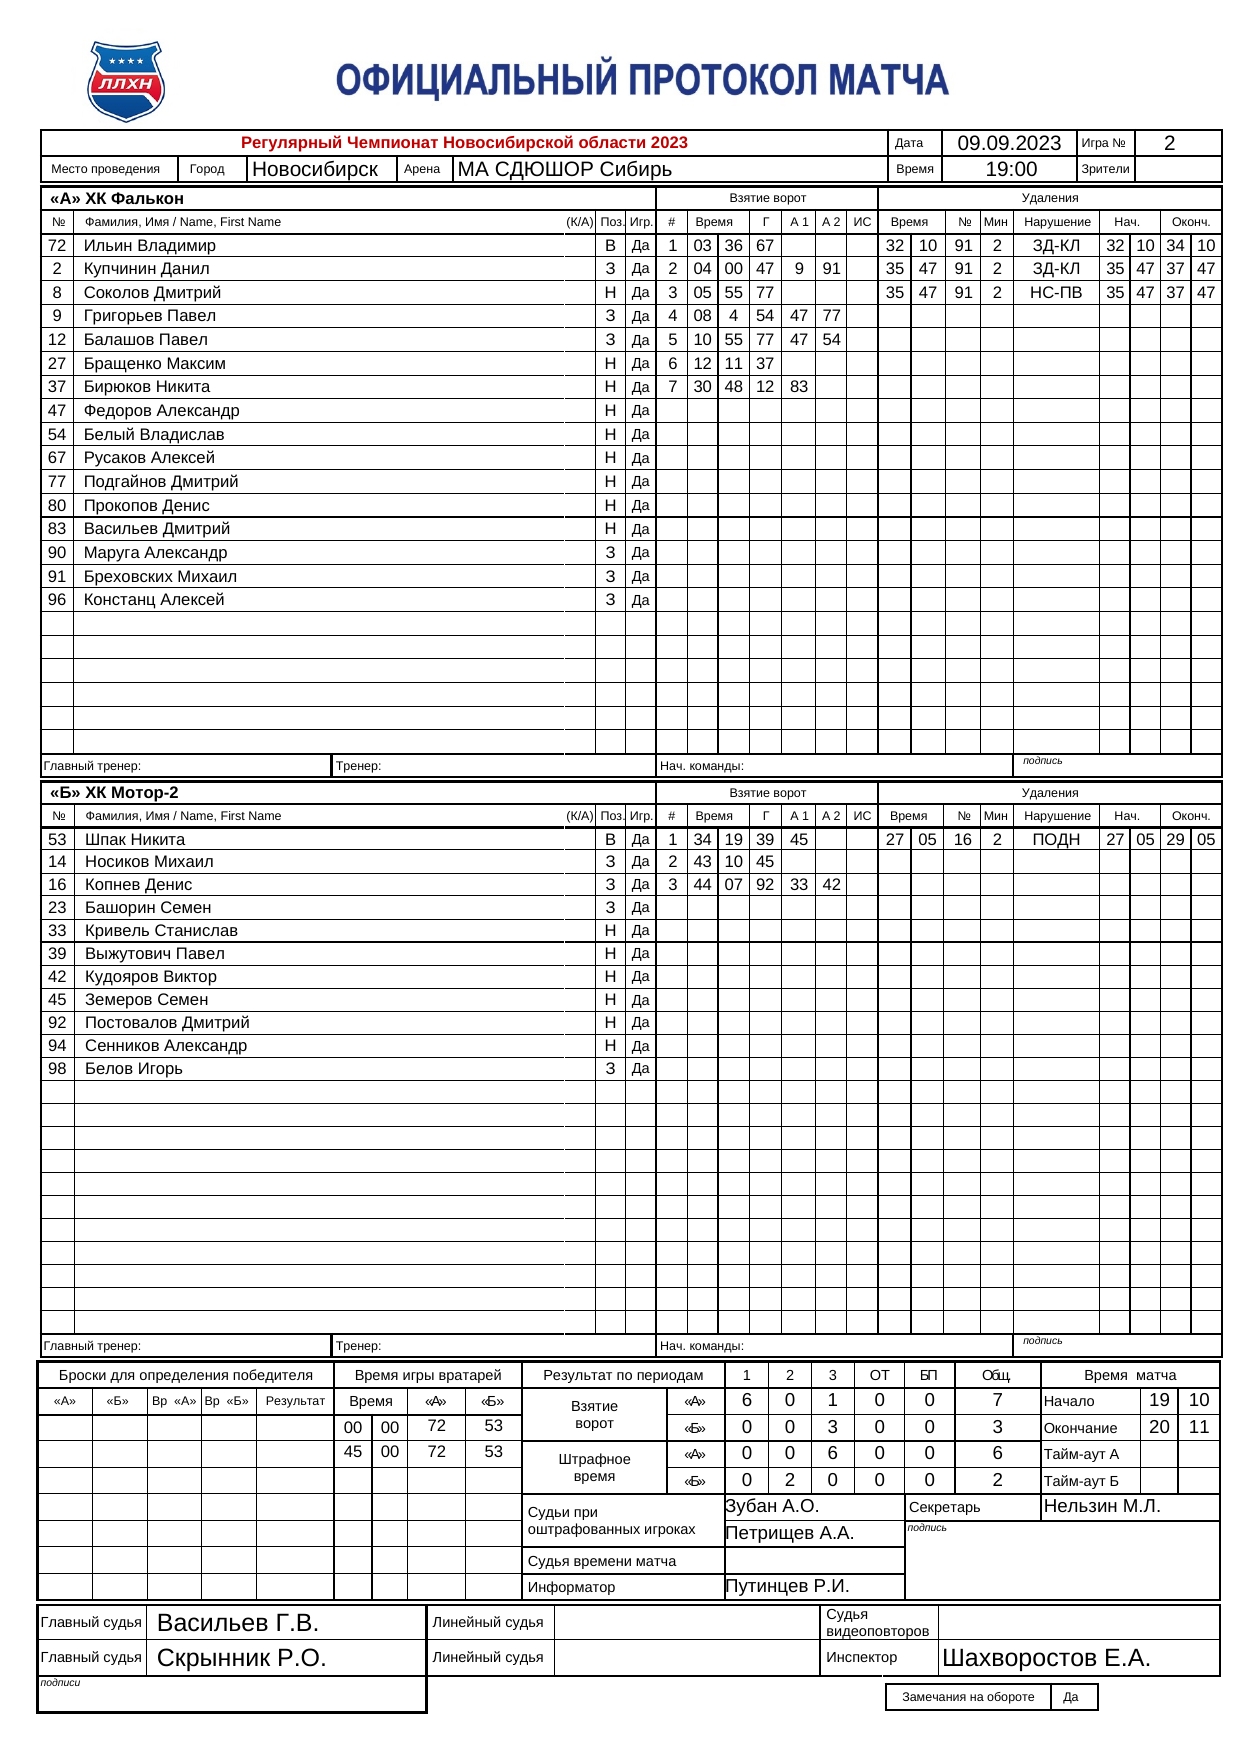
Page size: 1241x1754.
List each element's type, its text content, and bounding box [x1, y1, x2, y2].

table_cell 77 [42, 470, 73, 493]
table_header ОТ [855, 1363, 904, 1387]
table_cell [1100, 730, 1129, 753]
table_cell Время [889, 157, 941, 181]
table_cell [912, 470, 945, 493]
table_cell 45 [750, 850, 781, 872]
table_cell [816, 1288, 846, 1310]
table_cell [39, 1547, 92, 1573]
table_cell [879, 1196, 910, 1218]
table_cell [1161, 1104, 1190, 1126]
table_header 3 [812, 1363, 854, 1387]
table_cell [912, 399, 945, 422]
table_cell [1014, 707, 1099, 729]
table_cell [1131, 1196, 1160, 1218]
table_cell [688, 1150, 717, 1172]
table_cell Башорин Семен [75, 896, 564, 918]
table_cell [626, 1196, 655, 1218]
table_cell [1131, 683, 1160, 706]
table_cell [847, 352, 877, 374]
table_cell «А» [39, 1389, 92, 1413]
table_cell Фамилия, Имя / Name, First Name [75, 805, 565, 826]
table_cell [719, 966, 749, 987]
table_cell [816, 235, 846, 256]
table_cell [565, 850, 595, 872]
table_cell [782, 989, 815, 1011]
table_cell 72 [42, 235, 73, 256]
table_cell [466, 1547, 521, 1573]
table_cell [847, 1012, 877, 1033]
table_cell [719, 588, 749, 611]
table_cell [1014, 1311, 1099, 1333]
table_header Замечания на обороте [887, 1685, 1050, 1709]
table_cell 2 [657, 850, 687, 872]
table_cell [719, 1127, 749, 1149]
table_cell 77 [816, 305, 846, 327]
table_cell [1014, 376, 1099, 398]
table_cell [1131, 352, 1160, 374]
table_cell [782, 1035, 815, 1057]
table_cell Да [626, 518, 655, 540]
table_cell [879, 989, 910, 1011]
table_cell А 1 [782, 805, 815, 826]
table_cell 77 [750, 328, 781, 351]
table_cell [74, 636, 564, 658]
table_cell [626, 1150, 655, 1172]
table_cell [879, 896, 910, 918]
table_cell [1014, 565, 1099, 587]
table_cell [1014, 1219, 1099, 1241]
table_cell [847, 1242, 877, 1264]
table_cell Да [626, 1058, 655, 1079]
table_cell 0 [855, 1389, 904, 1413]
table_cell [42, 659, 73, 682]
table_cell 0 [726, 1442, 768, 1467]
table_cell [657, 896, 687, 918]
table_cell [847, 874, 877, 895]
table_cell [657, 494, 687, 516]
table_cell [1100, 707, 1129, 729]
table_cell [657, 1219, 687, 1241]
table_cell Купчинин Данил [74, 257, 564, 280]
table_cell [596, 1127, 625, 1149]
table_cell Подгайнов Дмитрий [74, 470, 564, 493]
table_cell [1161, 1081, 1190, 1103]
table_cell [1161, 1219, 1190, 1241]
table_cell [816, 896, 846, 918]
table_cell Время [688, 211, 749, 233]
table_cell 10 [688, 328, 717, 351]
table_cell [688, 1104, 717, 1126]
table_cell А 2 [816, 805, 846, 826]
table_cell [944, 1196, 980, 1218]
table_cell [1100, 896, 1129, 918]
table_cell [1161, 659, 1190, 682]
table_cell [782, 1173, 815, 1195]
table_cell [408, 1494, 465, 1520]
table_cell [688, 588, 717, 611]
table_cell [1131, 1081, 1160, 1103]
table_cell 34 [1161, 235, 1190, 256]
table_cell подпись [1014, 1335, 1221, 1356]
table_cell [657, 1035, 687, 1057]
table_cell [719, 1081, 749, 1103]
table_cell Н [596, 943, 625, 964]
table_cell [688, 399, 717, 422]
table_cell «А» [668, 1442, 724, 1467]
table_cell [944, 989, 980, 1011]
table_cell [847, 829, 877, 849]
table_cell [782, 943, 815, 964]
table_cell [750, 399, 781, 422]
table_cell Вр «А» [148, 1389, 201, 1413]
table_cell [1014, 1012, 1099, 1033]
table_cell [42, 1242, 74, 1264]
table_cell [912, 943, 943, 964]
table_cell [847, 1196, 877, 1218]
table_cell Белый Владислав [74, 423, 564, 445]
table_cell [946, 612, 980, 634]
table_cell [750, 1311, 781, 1333]
table_cell [1161, 1242, 1190, 1264]
table_cell ИС [847, 211, 877, 233]
table_cell 00 [335, 1416, 371, 1440]
table_cell [1161, 518, 1190, 540]
table_cell Да [626, 565, 655, 587]
table_cell [1161, 1288, 1190, 1310]
table_cell [847, 636, 877, 658]
table_cell [1014, 874, 1099, 895]
table_cell [782, 966, 815, 987]
table_cell [847, 659, 877, 682]
table_cell [981, 376, 1013, 398]
table_cell Нарушение [1014, 211, 1099, 233]
table_cell 2 [42, 257, 73, 280]
table_cell [565, 281, 595, 303]
table_header 2 [769, 1363, 811, 1387]
table_cell [1161, 376, 1190, 398]
table_cell [912, 966, 943, 987]
table_cell [688, 1219, 717, 1241]
table_cell [981, 612, 1013, 634]
table_cell 3 [657, 281, 687, 303]
table_cell [1100, 1196, 1129, 1218]
table_cell 14 [42, 850, 74, 872]
table_cell [719, 920, 749, 941]
table_cell [202, 1547, 256, 1573]
table_cell [981, 1288, 1013, 1310]
table_cell Инспектор [821, 1640, 938, 1675]
table_cell [981, 1104, 1013, 1126]
table_cell Результат [257, 1389, 333, 1413]
table_cell [782, 470, 815, 493]
table_cell [1161, 612, 1190, 634]
table_cell [981, 943, 1013, 964]
table_cell Копнев Денис [75, 874, 564, 895]
table_cell [93, 1547, 147, 1573]
table_cell [1136, 157, 1221, 181]
table_header Время игры вратарей [335, 1363, 521, 1387]
table_cell [75, 1219, 564, 1241]
table_cell [782, 920, 815, 941]
table_header Дата [889, 131, 941, 155]
table_cell 45 [42, 989, 74, 1011]
table_cell [750, 1012, 781, 1033]
table_cell [42, 1081, 74, 1103]
table_cell [1014, 518, 1099, 540]
table_cell [42, 1150, 74, 1172]
table_cell 47 [42, 399, 73, 422]
table_cell Мин [981, 211, 1013, 233]
table_cell [946, 588, 980, 611]
table_cell [912, 707, 945, 729]
table_cell [1192, 1265, 1221, 1287]
table_cell [1131, 1288, 1160, 1310]
table_cell [946, 470, 980, 493]
table_header 09.09.2023 [943, 131, 1076, 155]
table_cell Судья видеоповторов [821, 1606, 938, 1639]
table_cell [912, 352, 945, 374]
table_cell [1100, 636, 1129, 658]
table_cell 23 [42, 896, 74, 918]
table_cell [626, 1104, 655, 1126]
table_cell [1131, 446, 1160, 469]
table_cell [816, 1196, 846, 1218]
table_cell [847, 966, 877, 987]
table_cell 39 [750, 829, 781, 849]
table_cell Линейный судья [428, 1640, 554, 1675]
table_cell [981, 1173, 1013, 1195]
table_cell [1014, 1150, 1099, 1172]
table_cell [75, 1104, 564, 1126]
table_cell [879, 1265, 910, 1287]
table_cell [565, 328, 595, 351]
table_cell 55 [719, 281, 749, 303]
table_cell Да [626, 896, 655, 918]
table_cell [657, 1196, 687, 1218]
table_cell [981, 1035, 1013, 1057]
table_cell [688, 470, 717, 493]
table_cell Соколов Дмитрий [74, 281, 564, 303]
table_cell [1131, 328, 1160, 351]
table_cell Н [596, 494, 625, 516]
table_cell 9 [782, 257, 815, 280]
table_cell [202, 1574, 256, 1599]
table_cell [726, 1548, 904, 1573]
table_cell [719, 659, 749, 682]
table_cell [1192, 707, 1221, 729]
table_cell [373, 1494, 407, 1520]
table_cell [657, 565, 687, 587]
table_cell [466, 1521, 521, 1546]
table_cell [981, 896, 1013, 918]
table_cell [1100, 1104, 1129, 1126]
table_cell Да [626, 257, 655, 280]
table_cell [1014, 1058, 1099, 1079]
table_cell [75, 1311, 564, 1333]
table_cell [1131, 518, 1160, 540]
table_cell [912, 1265, 943, 1287]
table_cell [1131, 707, 1160, 729]
table_cell 2 [956, 1468, 1040, 1493]
table_cell [1100, 1127, 1129, 1149]
table_cell [750, 896, 781, 918]
table_cell [1161, 328, 1190, 351]
table_cell 00 [373, 1441, 407, 1467]
table_cell [719, 612, 749, 634]
table_cell [816, 943, 846, 964]
table_cell [565, 518, 595, 540]
table_cell [565, 1196, 595, 1218]
table_cell [750, 588, 781, 611]
table_cell [981, 328, 1013, 351]
table_cell [944, 1058, 980, 1079]
table_cell 6 [812, 1442, 854, 1467]
table_cell [981, 1311, 1013, 1333]
table_cell [1192, 1288, 1221, 1310]
table_cell [1014, 683, 1099, 706]
table_cell [1100, 966, 1129, 987]
table_header Взятие ворот [657, 188, 877, 209]
table_cell Тренер: [333, 1335, 655, 1356]
table_cell [719, 943, 749, 964]
table_cell Н [596, 376, 625, 398]
table_cell [816, 659, 846, 682]
table_cell [657, 1265, 687, 1287]
table_cell [847, 1219, 877, 1241]
table_cell Игр. [626, 211, 655, 233]
table_cell 4 [719, 305, 749, 327]
table_cell Прокопов Денис [74, 494, 564, 516]
table_cell [879, 494, 910, 516]
table_cell # [657, 211, 687, 233]
table_cell [847, 683, 877, 706]
table_cell [93, 1521, 147, 1546]
table_cell [408, 1468, 465, 1493]
table_cell [565, 1288, 595, 1310]
table_cell Н [596, 423, 625, 445]
table_cell 7 [956, 1389, 1040, 1413]
table_cell [1100, 399, 1129, 422]
table_cell [879, 518, 910, 540]
table_cell [1014, 966, 1099, 987]
table_cell 2 [981, 281, 1013, 303]
table_cell [1100, 989, 1129, 1011]
table_cell [847, 281, 877, 303]
table_cell [39, 1494, 92, 1520]
table_cell 47 [782, 305, 815, 327]
table_cell [565, 376, 595, 398]
table_cell [1014, 989, 1099, 1011]
table_cell [1161, 1035, 1190, 1057]
table_cell [944, 1104, 980, 1126]
table_cell Ильин Владимир [74, 235, 564, 256]
table_cell [1161, 683, 1190, 706]
table_cell З [596, 257, 625, 280]
table_cell [1192, 1058, 1221, 1079]
table_cell [1161, 1058, 1190, 1079]
table_cell [148, 1468, 201, 1493]
table_cell [1192, 1242, 1221, 1264]
table_cell 1 [657, 829, 687, 849]
table_cell [816, 1173, 846, 1195]
table_cell [879, 874, 910, 895]
table_cell [626, 659, 655, 682]
table_cell подписи [39, 1677, 425, 1711]
table_cell [335, 1547, 371, 1573]
table_cell Поз. [596, 805, 625, 826]
table_cell [688, 659, 717, 682]
table_cell [1192, 305, 1221, 327]
table_cell # [657, 805, 687, 826]
table_cell [1131, 1127, 1160, 1149]
table_cell [847, 257, 877, 280]
table_cell Тайм-аут А [1042, 1441, 1140, 1467]
table_cell [1131, 1104, 1160, 1126]
table_cell Тайм-аут Б [1042, 1468, 1140, 1493]
table_cell [912, 588, 945, 611]
table_cell [912, 518, 945, 540]
table_cell [847, 896, 877, 918]
table_cell [879, 1242, 910, 1264]
table_cell [782, 850, 815, 872]
table_cell [1014, 1081, 1099, 1103]
table_cell [944, 1242, 980, 1264]
table_cell [750, 518, 781, 540]
table_cell [565, 874, 595, 895]
table_cell [1161, 896, 1190, 918]
table_cell 0 [855, 1442, 904, 1467]
table_cell Линейный судья [428, 1606, 554, 1639]
table_cell Н [596, 352, 625, 374]
table_cell [944, 1173, 980, 1195]
table_cell [782, 1288, 815, 1310]
table_cell А 2 [816, 211, 846, 233]
table_cell 05 [912, 829, 943, 849]
table_cell 91 [946, 281, 980, 303]
table_cell [74, 612, 564, 634]
table_cell [93, 1468, 147, 1493]
table_cell 30 [688, 376, 717, 398]
table_cell Да [626, 446, 655, 469]
table_cell Н [596, 281, 625, 303]
table_cell [782, 1127, 815, 1149]
table_cell 03 [688, 235, 717, 256]
table_cell [946, 352, 980, 374]
table_cell [626, 1311, 655, 1333]
table_cell Петрищев А.А. [726, 1521, 904, 1546]
table_cell [657, 470, 687, 493]
table_cell [847, 707, 877, 729]
table_cell [816, 1219, 846, 1241]
table_cell [879, 565, 910, 587]
table_cell [879, 707, 910, 729]
table_cell [565, 1150, 595, 1172]
table_cell [1161, 850, 1190, 872]
table_cell [912, 1288, 943, 1310]
table_cell [750, 1035, 781, 1057]
table_cell [912, 1012, 943, 1033]
table_cell [1192, 874, 1221, 895]
table_cell [1161, 874, 1190, 895]
table_cell Да [626, 494, 655, 516]
table_cell [912, 730, 945, 753]
table_cell Нач. [1100, 805, 1160, 826]
table_cell Да [626, 850, 655, 872]
table_cell [782, 1219, 815, 1241]
table_cell [688, 1173, 717, 1195]
table_cell [719, 1219, 749, 1241]
table_cell [596, 659, 625, 682]
table_cell 92 [42, 1012, 74, 1033]
table_cell [816, 446, 846, 469]
table_cell [688, 494, 717, 516]
table_cell [1192, 1104, 1221, 1126]
table_cell [1100, 1173, 1129, 1195]
table_cell 0 [726, 1415, 768, 1440]
table_cell [981, 1127, 1013, 1149]
table_cell [946, 683, 980, 706]
table_cell [944, 1150, 980, 1172]
table_cell [879, 588, 910, 611]
table_cell [782, 636, 815, 658]
table_cell [408, 1547, 465, 1573]
table_cell [257, 1547, 333, 1573]
table_cell [1100, 376, 1129, 398]
table_cell [816, 1012, 846, 1033]
table_cell Шпак Никита [75, 829, 564, 849]
table_cell [719, 1012, 749, 1033]
table_header Время матча [1042, 1363, 1219, 1387]
table_cell [719, 989, 749, 1011]
table_cell 36 [719, 235, 749, 256]
table_cell [565, 1265, 595, 1287]
table_cell [719, 1265, 749, 1287]
table_cell [879, 966, 910, 987]
table_cell Мин [981, 805, 1013, 826]
table_cell [847, 1311, 877, 1333]
table_cell [719, 636, 749, 658]
table_cell Земеров Семен [75, 989, 564, 1011]
table_cell [847, 565, 877, 587]
table_cell [657, 541, 687, 564]
table_cell [1192, 1035, 1221, 1057]
table_cell [912, 1196, 943, 1218]
table_cell [1192, 1173, 1221, 1195]
table_cell [1014, 1127, 1099, 1149]
table_cell 1 [812, 1389, 854, 1413]
table_cell [1100, 305, 1129, 327]
table_cell [816, 494, 846, 516]
table_cell 8 [42, 281, 73, 303]
table_cell [981, 989, 1013, 1011]
table_cell [657, 1081, 687, 1103]
table_cell [1192, 636, 1221, 658]
table_cell [1192, 920, 1221, 941]
table_cell А 1 [782, 211, 815, 233]
table_cell 2 [981, 235, 1013, 256]
table_cell [1131, 874, 1160, 895]
table_cell [75, 1173, 564, 1195]
table_cell Констанц Алексей [74, 588, 564, 611]
table_cell 0 [905, 1389, 954, 1413]
table_cell 0 [769, 1389, 811, 1413]
table_cell [148, 1416, 201, 1440]
table_cell [879, 1104, 910, 1126]
table_cell [657, 399, 687, 422]
table_cell [1161, 423, 1190, 445]
table_cell [1014, 541, 1099, 564]
table_cell [847, 1104, 877, 1126]
table_cell [944, 1265, 980, 1287]
table_cell [944, 920, 980, 941]
table_cell [335, 1574, 371, 1599]
table_cell 9 [42, 305, 73, 327]
table_cell [657, 1104, 687, 1126]
table_cell 91 [946, 235, 980, 256]
table_cell 0 [905, 1415, 954, 1440]
table_cell Фамилия, Имя / Name, First Name [74, 211, 565, 233]
table_cell [565, 588, 595, 611]
table_cell 27 [1100, 829, 1129, 849]
table_cell НС-ПВ [1014, 281, 1099, 303]
table_cell «Б» [93, 1389, 147, 1413]
table_cell [1131, 1012, 1160, 1033]
table_cell 3 [956, 1415, 1040, 1440]
table_cell [879, 683, 910, 706]
table_cell Арена [398, 157, 452, 181]
table_cell [657, 1012, 687, 1033]
table_cell [1131, 850, 1160, 872]
table_cell [1014, 730, 1099, 753]
table_cell Да [626, 989, 655, 1011]
table_cell [1014, 446, 1099, 469]
table_cell [565, 1012, 595, 1033]
table_cell [719, 1288, 749, 1310]
table_cell Н [596, 399, 625, 422]
table_cell [1014, 1035, 1099, 1057]
table_cell Федоров Александр [74, 399, 564, 422]
table_cell [847, 446, 877, 469]
table_cell [1161, 636, 1190, 658]
table_cell 67 [42, 446, 73, 469]
table_cell подпись [906, 1522, 1219, 1599]
table_cell [782, 1104, 815, 1126]
table_cell 45 [782, 829, 815, 849]
table_cell [782, 423, 815, 445]
table_cell 54 [816, 328, 846, 351]
table_cell [782, 707, 815, 729]
table_cell [944, 1288, 980, 1310]
table_cell [719, 1104, 749, 1126]
table_cell Время [688, 805, 749, 826]
table_cell [555, 1606, 819, 1639]
table_cell [816, 352, 846, 374]
table_cell З [596, 305, 625, 327]
table_cell [596, 1265, 625, 1287]
table_cell [688, 920, 717, 941]
table_cell 16 [944, 829, 980, 849]
table_cell Маруга Александр [74, 541, 564, 564]
table_cell [1100, 1311, 1129, 1333]
table_cell [565, 1035, 595, 1057]
table_cell [944, 896, 980, 918]
table_cell 47 [1131, 281, 1160, 303]
table_cell [657, 1173, 687, 1195]
table_cell 27 [879, 829, 910, 849]
table_cell [750, 423, 781, 445]
table_cell Г [750, 211, 781, 233]
table_cell [565, 1127, 595, 1149]
table_cell 35 [1100, 281, 1129, 303]
table_cell [1100, 565, 1129, 587]
table_header Общ. [956, 1363, 1040, 1387]
table_cell [981, 636, 1013, 658]
table_cell [596, 1311, 625, 1333]
table_cell [782, 1196, 815, 1218]
table_cell [596, 730, 625, 753]
table_cell Информатор [523, 1575, 724, 1599]
table_cell [1161, 730, 1190, 753]
table_cell [1131, 494, 1160, 516]
table_cell [1192, 1127, 1221, 1149]
table_cell [1192, 423, 1221, 445]
table_cell [847, 305, 877, 327]
table_cell ИС [847, 805, 877, 826]
table_cell З [596, 541, 625, 564]
table_cell Постовалов Дмитрий [75, 1012, 564, 1033]
table_cell [816, 1150, 846, 1172]
table_cell [148, 1494, 201, 1520]
table_cell [912, 850, 943, 872]
table_cell [782, 683, 815, 706]
table_cell [1161, 541, 1190, 564]
table_cell [688, 896, 717, 918]
table_cell [946, 565, 980, 587]
table_cell Да [626, 1035, 655, 1057]
table_cell Да [626, 829, 655, 849]
table_cell [42, 1173, 74, 1195]
table_cell [596, 636, 625, 658]
table_cell [565, 683, 595, 706]
table_cell [565, 1173, 595, 1195]
table_cell [1141, 1468, 1177, 1493]
table_cell [1161, 943, 1190, 964]
table_cell [657, 1127, 687, 1149]
table_cell 20 [1141, 1415, 1177, 1440]
table_cell [1131, 305, 1160, 327]
table_cell [981, 874, 1013, 895]
table_cell [719, 423, 749, 445]
table_cell 10 [719, 850, 749, 872]
table_cell [1131, 588, 1160, 611]
table_cell [750, 1288, 781, 1310]
table_cell [816, 850, 846, 872]
table_cell [1161, 966, 1190, 987]
table_cell [782, 352, 815, 374]
table_cell [596, 612, 625, 634]
table_cell 1 [657, 235, 687, 256]
table_cell [981, 494, 1013, 516]
table_cell № [946, 211, 980, 233]
table_cell [750, 683, 781, 706]
table_cell [750, 1219, 781, 1241]
table_cell [1014, 352, 1099, 374]
table_cell [42, 1219, 74, 1241]
table_cell [1100, 518, 1129, 540]
table_cell Вр «Б» [202, 1389, 256, 1413]
table_cell [847, 1035, 877, 1057]
table_cell [335, 1468, 371, 1493]
table_cell [981, 1265, 1013, 1287]
table_cell [981, 683, 1013, 706]
table_cell [565, 423, 595, 445]
table_cell [1161, 920, 1190, 941]
table_cell Штрафное время [523, 1442, 666, 1493]
table_cell [466, 1468, 521, 1493]
table_cell 91 [816, 257, 846, 280]
table_cell [565, 399, 595, 422]
table_cell [1192, 1311, 1221, 1333]
table_cell [657, 518, 687, 540]
table_cell Нач. [1100, 211, 1160, 233]
table_cell 94 [42, 1035, 74, 1057]
table_cell [816, 1058, 846, 1079]
table_cell [1161, 1311, 1190, 1333]
table_cell [657, 636, 687, 658]
table_cell «Б» [668, 1468, 724, 1493]
table_cell [565, 707, 595, 729]
table_cell 34 [688, 829, 717, 849]
table_cell [847, 1150, 877, 1172]
table_cell Григорьев Павел [74, 305, 564, 327]
table_cell 53 [466, 1441, 521, 1467]
table_cell [39, 1416, 92, 1440]
table_cell [946, 636, 980, 658]
table_cell Окончание [1042, 1415, 1140, 1440]
table_cell [1014, 1242, 1099, 1264]
table_cell [847, 376, 877, 398]
table_header Игра № [1078, 131, 1134, 155]
table_cell [1014, 943, 1099, 964]
table_cell Бирюков Никита [74, 376, 564, 398]
table_cell [847, 850, 877, 872]
table_cell [1100, 659, 1129, 682]
table_cell 47 [1192, 257, 1221, 280]
table_cell Да [626, 588, 655, 611]
table_cell 0 [855, 1468, 904, 1493]
table_cell [42, 1196, 74, 1218]
table_cell [946, 423, 980, 445]
table_cell [879, 376, 910, 398]
table_cell Скрынник Р.О. [147, 1640, 425, 1675]
table_cell [596, 1288, 625, 1310]
table_cell 3 [812, 1415, 854, 1440]
table_cell [719, 541, 749, 564]
table_cell [981, 920, 1013, 941]
table_cell [944, 1081, 980, 1103]
table_cell 0 [905, 1468, 954, 1493]
table_cell [626, 1288, 655, 1310]
table_cell [750, 636, 781, 658]
table_cell [1014, 1173, 1099, 1195]
table_cell [408, 1521, 465, 1546]
table_cell [1131, 659, 1160, 682]
table_cell Н [596, 1012, 625, 1033]
table_cell 53 [466, 1416, 521, 1440]
table_cell Главный судья [39, 1606, 146, 1639]
table_cell [879, 328, 910, 351]
table_cell [782, 235, 815, 256]
table_cell Секретарь [906, 1495, 1040, 1520]
table_cell [202, 1468, 256, 1493]
table_cell [1100, 1150, 1129, 1172]
table_cell [782, 1012, 815, 1033]
table_cell [912, 896, 943, 918]
table_cell [1192, 518, 1221, 540]
table_cell [879, 730, 910, 753]
table_cell [981, 518, 1013, 540]
table_cell 6 [657, 352, 687, 374]
table_cell [847, 588, 877, 611]
table_cell Н [596, 518, 625, 540]
table_cell [847, 730, 877, 753]
table_cell Белов Игорь [75, 1058, 564, 1079]
table_cell [75, 1196, 564, 1218]
table_cell [74, 683, 564, 706]
table_cell [816, 376, 846, 398]
table_cell Да [626, 399, 655, 422]
table_cell [879, 1288, 910, 1310]
table_cell [657, 943, 687, 964]
table_cell [1192, 494, 1221, 516]
table_cell [816, 636, 846, 658]
table_cell [944, 1219, 980, 1241]
table_cell [688, 943, 717, 964]
table_cell [688, 989, 717, 1011]
table_cell [816, 1081, 846, 1103]
table_cell 10 [1179, 1389, 1219, 1413]
table_header 1 [726, 1363, 768, 1387]
table_cell [782, 494, 815, 516]
table_cell [1131, 1035, 1160, 1057]
table_cell [981, 399, 1013, 422]
table_cell [626, 707, 655, 729]
table_cell [847, 920, 877, 941]
table_cell [847, 1265, 877, 1287]
table_cell Время [335, 1389, 407, 1413]
table_cell [944, 1035, 980, 1057]
table_cell [39, 1468, 92, 1493]
table_cell 19 [719, 829, 749, 849]
table_cell Бращенко Максим [74, 352, 564, 374]
table_cell З [596, 565, 625, 587]
table_cell (К/А) [565, 211, 595, 233]
table_cell [981, 565, 1013, 587]
table_cell № [944, 805, 980, 826]
table_cell 10 [912, 235, 945, 256]
table_cell [944, 1311, 980, 1333]
table_cell 0 [769, 1442, 811, 1467]
table_cell [981, 470, 1013, 493]
table_cell [782, 281, 815, 303]
table_cell 05 [1192, 829, 1221, 849]
table_cell [335, 1494, 371, 1520]
table_cell [750, 1265, 781, 1287]
table_cell [782, 1311, 815, 1333]
table_cell Судья времени матча [523, 1548, 724, 1573]
table_cell [657, 423, 687, 445]
table_cell Путинцев Р.И. [726, 1575, 904, 1599]
table_cell 33 [782, 874, 815, 895]
table_cell [782, 612, 815, 634]
table_cell [782, 1265, 815, 1287]
table_cell [1161, 1127, 1190, 1149]
table_cell [1014, 636, 1099, 658]
table_cell [981, 1242, 1013, 1264]
table_cell [1131, 423, 1160, 445]
table_cell [596, 1081, 625, 1103]
table_cell [816, 541, 846, 564]
table_cell [879, 1035, 910, 1057]
table_cell Тренер: [333, 755, 655, 776]
table_cell [719, 1311, 749, 1333]
table_cell [565, 235, 595, 256]
table_cell [981, 707, 1013, 729]
table_cell [1131, 1173, 1160, 1195]
table_cell [719, 1035, 749, 1057]
table_cell [1161, 446, 1190, 469]
table_cell [688, 1035, 717, 1057]
table_cell [879, 305, 910, 327]
table_cell 2 [981, 829, 1013, 849]
table_cell Время [879, 805, 943, 826]
table_cell [688, 1288, 717, 1310]
table_cell Да [626, 281, 655, 303]
table_cell [1100, 541, 1129, 564]
table_cell [565, 305, 595, 327]
table_cell 83 [782, 376, 815, 398]
table_cell [42, 636, 73, 658]
table_cell [626, 1081, 655, 1103]
table_cell [847, 399, 877, 422]
table_cell [688, 707, 717, 729]
table_cell [1192, 1196, 1221, 1218]
table_cell Г [750, 805, 781, 826]
table_cell [1014, 920, 1099, 941]
table_cell [1100, 588, 1129, 611]
table_cell [626, 612, 655, 634]
table_cell [981, 446, 1013, 469]
table_cell [565, 565, 595, 587]
table_cell 91 [42, 565, 73, 587]
table_cell Н [596, 446, 625, 469]
table_cell [981, 966, 1013, 987]
table_cell [944, 850, 980, 872]
table_cell [912, 989, 943, 1011]
table_cell 0 [812, 1468, 854, 1493]
table_cell [912, 612, 945, 634]
table_cell [1192, 1219, 1221, 1241]
table_cell [750, 470, 781, 493]
table_cell [657, 920, 687, 941]
table_cell [1192, 1150, 1221, 1172]
table_cell 37 [1161, 257, 1190, 280]
table_cell [912, 541, 945, 564]
table_cell [750, 1196, 781, 1218]
table_cell Да [626, 1012, 655, 1033]
table_cell Нач. команды: [657, 755, 1012, 776]
table_cell [981, 305, 1013, 327]
table_cell Главный судья [39, 1640, 146, 1675]
table_cell Да [626, 352, 655, 374]
table_cell [657, 1311, 687, 1333]
table_cell 90 [42, 541, 73, 564]
table_cell Время [879, 211, 945, 233]
table_cell [688, 565, 717, 587]
table_cell [912, 920, 943, 941]
table_cell 96 [42, 588, 73, 611]
table_cell 47 [1131, 257, 1160, 280]
table_cell (К/А) [565, 805, 595, 826]
table_cell Оконч. [1161, 805, 1221, 826]
table_cell Поз. [596, 211, 625, 233]
table_cell [42, 683, 73, 706]
table_cell [912, 1242, 943, 1264]
table_cell [782, 446, 815, 469]
table_cell [1161, 989, 1190, 1011]
table_cell [816, 588, 846, 611]
table_cell Да [626, 920, 655, 941]
table_cell [565, 943, 595, 964]
table_cell 91 [946, 257, 980, 280]
table_cell МА СДЮШОР Сибирь [454, 157, 887, 181]
table_cell [1014, 659, 1099, 682]
table_cell 35 [1100, 257, 1129, 280]
table_cell Место проведения [42, 157, 177, 181]
table_header Регулярный Чемпионат Новосибирской области 2023 [42, 131, 887, 155]
table_cell «Б » [466, 1389, 521, 1413]
table_cell [1192, 659, 1221, 682]
table_cell [879, 920, 910, 941]
table_cell [879, 470, 910, 493]
table_cell [912, 376, 945, 398]
table_cell [879, 446, 910, 469]
table_cell [596, 1219, 625, 1241]
table_cell [565, 1081, 595, 1103]
table_cell 47 [1192, 281, 1221, 303]
table_cell 11 [719, 352, 749, 374]
table_cell [981, 1081, 1013, 1103]
table_cell [1100, 1058, 1129, 1079]
table_header Удаления [879, 188, 1221, 209]
table_cell [944, 966, 980, 987]
table_cell [202, 1441, 256, 1467]
table_cell [1100, 470, 1129, 493]
table_cell [1192, 541, 1221, 564]
table_cell [74, 707, 564, 729]
table_cell [148, 1441, 201, 1467]
table_cell [39, 1574, 92, 1599]
table_cell [1192, 565, 1221, 587]
table_cell [1100, 943, 1129, 964]
table_cell [1014, 1288, 1099, 1310]
table_cell [626, 636, 655, 658]
table_cell [373, 1468, 407, 1493]
table_cell 47 [912, 281, 945, 303]
table_cell 2 [769, 1468, 811, 1493]
table_cell [1100, 612, 1129, 634]
table_header Броски для определения победителя [39, 1363, 333, 1387]
table_cell [1192, 328, 1221, 351]
table_cell [1161, 707, 1190, 729]
table_cell [912, 565, 945, 587]
table_cell 0 [726, 1468, 768, 1493]
table_cell [42, 1104, 74, 1126]
table_cell [879, 850, 910, 872]
table_cell [944, 943, 980, 964]
table_cell подпись [1014, 755, 1221, 776]
table_cell [847, 1058, 877, 1079]
table_cell [688, 1012, 717, 1033]
table_cell Главный тренер: [42, 755, 330, 776]
table_cell [1179, 1441, 1219, 1467]
table_cell 29 [1161, 829, 1190, 849]
table_cell [688, 1311, 717, 1333]
table_cell 54 [42, 423, 73, 445]
table_cell [816, 920, 846, 941]
table_cell Да [626, 541, 655, 564]
table_cell [782, 518, 815, 540]
table_cell [565, 659, 595, 682]
table_cell [657, 707, 687, 729]
table_cell [1192, 989, 1221, 1011]
table_cell [912, 1104, 943, 1126]
table_cell [981, 352, 1013, 374]
table_cell [847, 518, 877, 540]
table_cell [879, 352, 910, 374]
table_cell [879, 423, 910, 445]
table_cell [1131, 896, 1160, 918]
table_cell Зубан А.О. [726, 1495, 904, 1520]
table_cell [944, 874, 980, 895]
table_cell Новосибирск [248, 157, 396, 181]
table_cell [688, 1127, 717, 1149]
table_cell [946, 494, 980, 516]
table_cell З [596, 328, 625, 351]
table_cell [981, 423, 1013, 445]
table_cell [657, 1242, 687, 1264]
table_cell [257, 1441, 333, 1467]
table_cell [75, 1265, 564, 1287]
table_cell Зрители [1078, 157, 1134, 181]
table_cell 54 [750, 305, 781, 327]
table_cell [847, 1127, 877, 1149]
table_cell [879, 1058, 910, 1079]
table_cell [847, 423, 877, 445]
table_cell [1192, 376, 1221, 398]
table_cell [39, 1521, 92, 1546]
table_cell [946, 328, 980, 351]
table_cell [816, 1265, 846, 1287]
table_cell [202, 1521, 256, 1546]
table_cell [750, 966, 781, 987]
table_cell [1131, 730, 1160, 753]
table_cell [1100, 874, 1129, 895]
table_cell Шахворостов Е.А. [939, 1640, 1219, 1675]
table_cell В [596, 829, 625, 849]
table_cell [1131, 1311, 1160, 1333]
table_cell [596, 683, 625, 706]
table_cell [981, 730, 1013, 753]
table_cell [93, 1416, 147, 1440]
table_cell [1131, 565, 1160, 587]
table_cell [688, 518, 717, 540]
table_cell Да [626, 943, 655, 964]
table_cell Главный тренер: [42, 1335, 330, 1356]
table_cell [202, 1494, 256, 1520]
table_cell Н [596, 989, 625, 1011]
table_cell [257, 1416, 333, 1440]
table_cell 0 [905, 1442, 954, 1467]
table_cell 42 [816, 874, 846, 895]
table_cell [719, 518, 749, 540]
table_cell 80 [42, 494, 73, 516]
table_cell [688, 1242, 717, 1264]
table_cell [75, 1242, 564, 1264]
table_cell [373, 1574, 407, 1599]
table_cell [1014, 1104, 1099, 1126]
table_cell [688, 1265, 717, 1287]
table_cell [1192, 612, 1221, 634]
table_cell 35 [879, 281, 910, 303]
table_cell [816, 470, 846, 493]
table_cell 0 [769, 1415, 811, 1440]
table_cell [750, 707, 781, 729]
table_cell [944, 1012, 980, 1033]
table_cell [428, 1677, 882, 1711]
table_cell Выжутович Павел [75, 943, 564, 964]
table_cell [879, 1219, 910, 1241]
table_cell [847, 470, 877, 493]
table_cell [565, 636, 595, 658]
table_cell [816, 518, 846, 540]
table_cell [1014, 328, 1099, 351]
table_cell Да [626, 328, 655, 351]
table_cell 11 [1179, 1415, 1219, 1440]
table_cell [1100, 423, 1129, 445]
table_cell [74, 659, 564, 682]
table_cell [750, 1173, 781, 1195]
table_cell [565, 829, 595, 849]
table_cell [981, 659, 1013, 682]
table_cell [565, 1058, 595, 1079]
table_cell 5 [657, 328, 687, 351]
table_cell [750, 446, 781, 469]
table_cell [816, 1311, 846, 1333]
table_cell [1131, 636, 1160, 658]
table_cell [1192, 896, 1221, 918]
table_cell [657, 1150, 687, 1172]
table_cell [981, 1012, 1013, 1033]
table_cell [847, 1288, 877, 1310]
table_cell З [596, 874, 625, 895]
table_cell [879, 1012, 910, 1033]
table_cell Балашов Павел [74, 328, 564, 351]
table_cell [626, 1219, 655, 1241]
table_cell [782, 896, 815, 918]
table_cell 37 [42, 376, 73, 398]
table_cell 42 [42, 966, 74, 987]
table_cell 44 [688, 874, 717, 895]
table_header Удаления [879, 783, 1221, 803]
table_cell Оконч. [1161, 211, 1221, 233]
table_cell [879, 1150, 910, 1172]
table_cell 10 [1131, 235, 1160, 256]
table_cell [816, 1242, 846, 1264]
picture [5, 28, 1179, 129]
table_cell [596, 1242, 625, 1264]
table_cell [782, 565, 815, 587]
table_cell [42, 612, 73, 634]
table_cell 04 [688, 257, 717, 280]
table_cell [782, 1058, 815, 1079]
table_cell 37 [1161, 281, 1190, 303]
table_cell [847, 943, 877, 964]
table_cell 35 [879, 257, 910, 280]
table_cell [657, 659, 687, 682]
table_cell [719, 730, 749, 753]
table_cell [782, 1081, 815, 1103]
table_cell Да [626, 470, 655, 493]
table_header Взятие ворот [657, 783, 877, 803]
table_cell 19:00 [943, 157, 1076, 181]
table_cell [565, 1311, 595, 1333]
table_cell Сенников Александр [75, 1035, 564, 1057]
table_cell [1100, 1265, 1129, 1287]
table_cell [879, 1173, 910, 1195]
table_cell [719, 494, 749, 516]
table_cell [596, 1150, 625, 1172]
table_cell [782, 541, 815, 564]
table_cell [1100, 1219, 1129, 1241]
table_cell [565, 612, 595, 634]
table_cell [565, 1242, 595, 1264]
table_cell 19 [1141, 1389, 1177, 1413]
table_cell [1100, 1081, 1129, 1103]
table_cell [373, 1521, 407, 1546]
table_cell [565, 470, 595, 493]
table_cell [688, 1196, 717, 1218]
table_cell [1161, 352, 1190, 374]
table_cell [750, 1104, 781, 1126]
table_cell З [596, 1058, 625, 1079]
table_cell [688, 612, 717, 634]
table_cell [657, 446, 687, 469]
table_cell [946, 707, 980, 729]
table_cell [944, 1127, 980, 1149]
table_cell [750, 1127, 781, 1149]
table_cell [688, 966, 717, 987]
table_cell Взятие ворот [523, 1389, 666, 1440]
table_cell 07 [719, 874, 749, 895]
table_cell «А» [668, 1389, 724, 1413]
table_cell [981, 588, 1013, 611]
table_cell [750, 494, 781, 516]
table_cell [75, 1127, 564, 1149]
table_cell [816, 612, 846, 634]
table_cell «Б» [668, 1415, 724, 1440]
table_cell [596, 1196, 625, 1218]
table_cell Н [596, 966, 625, 987]
table_cell [816, 399, 846, 422]
table_cell [1192, 730, 1221, 753]
table_cell [782, 588, 815, 611]
table_cell [719, 470, 749, 493]
table_cell [719, 707, 749, 729]
table_cell [1192, 1012, 1221, 1033]
table_cell [1192, 470, 1221, 493]
table_cell [688, 730, 717, 753]
table_cell [688, 1081, 717, 1103]
table_cell [565, 1104, 595, 1126]
table_cell [626, 1173, 655, 1195]
table_cell [912, 423, 945, 445]
table_cell 98 [42, 1058, 74, 1079]
table_cell 33 [42, 920, 74, 941]
table_cell Васильев Г.В. [147, 1606, 425, 1639]
table_cell [1100, 1012, 1129, 1033]
table_cell 12 [750, 376, 781, 398]
table_cell [1014, 494, 1099, 516]
table_cell [1161, 1196, 1190, 1218]
table_cell [1192, 966, 1221, 987]
table_cell [981, 1196, 1013, 1218]
table_cell Начало [1042, 1389, 1140, 1413]
table_cell ПОДН [1014, 829, 1099, 849]
table_cell 43 [688, 850, 717, 872]
table_cell [879, 541, 910, 564]
table_cell [1161, 399, 1190, 422]
table_cell [782, 399, 815, 422]
table_cell [565, 352, 595, 374]
table_cell [1014, 850, 1099, 872]
table_cell [1161, 305, 1190, 327]
table_cell [912, 1058, 943, 1079]
table_cell [847, 235, 877, 256]
table_cell [555, 1640, 819, 1675]
table_cell Игр. [626, 805, 655, 826]
table_cell [148, 1574, 201, 1599]
table_cell [912, 636, 945, 658]
table_cell [912, 1035, 943, 1057]
table_cell [816, 966, 846, 987]
table_cell [148, 1521, 201, 1546]
table_cell [596, 1104, 625, 1126]
table_cell [912, 683, 945, 706]
table_cell [42, 1288, 74, 1310]
table_cell [1161, 588, 1190, 611]
table_cell [1141, 1441, 1177, 1467]
table_cell [816, 730, 846, 753]
table_cell [1131, 966, 1160, 987]
table_cell [1131, 920, 1160, 941]
table_cell 2 [981, 257, 1013, 280]
table_cell 47 [782, 328, 815, 351]
table_cell [626, 683, 655, 706]
table_cell [883, 1677, 1220, 1681]
table_cell 39 [42, 943, 74, 964]
table_cell [1192, 683, 1221, 706]
table_cell [1100, 683, 1129, 706]
table_cell [816, 423, 846, 445]
table_cell [1014, 612, 1099, 634]
table_cell [981, 850, 1013, 872]
table_cell [750, 565, 781, 587]
table_cell 6 [956, 1442, 1040, 1467]
table_cell [1192, 588, 1221, 611]
table_cell [750, 920, 781, 941]
table_cell [912, 874, 943, 895]
table_cell Да [626, 966, 655, 987]
table_cell 0 [855, 1415, 904, 1440]
table_cell [1014, 470, 1099, 493]
table_cell [879, 1311, 910, 1333]
table_cell [257, 1494, 333, 1520]
table_cell [946, 376, 980, 398]
table_cell Да [626, 376, 655, 398]
table_cell 7 [657, 376, 687, 398]
table_header БП [905, 1363, 954, 1387]
table_cell Нельзин М.Л. [1042, 1495, 1219, 1520]
table_cell 27 [42, 352, 73, 374]
table_cell 32 [879, 235, 910, 256]
table_cell [1131, 541, 1160, 564]
table_cell [816, 989, 846, 1011]
table_cell Да [626, 305, 655, 327]
table_cell [657, 588, 687, 611]
table_cell [847, 328, 877, 351]
table_cell [1192, 446, 1221, 469]
table_cell 67 [750, 235, 781, 256]
table_cell Да [626, 874, 655, 895]
table_cell [816, 281, 846, 303]
table_cell [596, 1173, 625, 1195]
table_cell 3 [657, 874, 687, 895]
table_cell 08 [688, 305, 717, 327]
table_cell [1014, 896, 1099, 918]
table_cell [719, 446, 749, 469]
table_cell 37 [750, 352, 781, 374]
table_cell [93, 1574, 147, 1599]
table_cell [879, 943, 910, 964]
table_cell [93, 1441, 147, 1467]
table_cell [565, 920, 595, 941]
table_cell [719, 1173, 749, 1195]
table_cell [565, 257, 595, 280]
table_cell [879, 659, 910, 682]
table_cell [688, 423, 717, 445]
table_cell [912, 1173, 943, 1195]
table_cell [688, 636, 717, 658]
table_cell [657, 730, 687, 753]
table_cell Бреховских Михаил [74, 565, 564, 587]
table_cell [912, 446, 945, 469]
table_cell № [42, 211, 73, 233]
table_cell [912, 1311, 943, 1333]
table_cell [1100, 1288, 1129, 1310]
table_cell Нарушение [1014, 805, 1099, 826]
table_cell [719, 1242, 749, 1264]
table_cell [816, 565, 846, 587]
table_cell [1100, 920, 1129, 941]
table_cell [816, 829, 846, 849]
table_cell 05 [688, 281, 717, 303]
table_cell [1192, 943, 1221, 964]
table_cell [782, 1150, 815, 1172]
table_cell З [596, 896, 625, 918]
table_cell [1100, 328, 1129, 351]
table_cell [626, 1265, 655, 1287]
table_cell [688, 446, 717, 469]
table_cell 92 [750, 874, 781, 895]
table_cell «А» [408, 1389, 465, 1413]
table_cell [1014, 399, 1099, 422]
table_cell 2 [657, 257, 687, 280]
table_cell [816, 1127, 846, 1149]
table_cell [847, 989, 877, 1011]
table_cell З [596, 850, 625, 872]
table_cell 00 [373, 1416, 407, 1440]
table_cell [1099, 1682, 1220, 1711]
table_cell [657, 612, 687, 634]
table_cell 10 [1192, 235, 1221, 256]
table_cell [847, 1081, 877, 1103]
table_cell [1131, 376, 1160, 398]
table_cell [1131, 1219, 1160, 1241]
table_cell [1131, 1242, 1160, 1264]
table_cell Кривель Станислав [75, 920, 564, 941]
table_cell [719, 1058, 749, 1079]
table_cell [1161, 1150, 1190, 1172]
table_cell [42, 730, 73, 753]
table_cell 00 [719, 257, 749, 280]
table_cell Н [596, 920, 625, 941]
table_cell [1192, 352, 1221, 374]
table_cell [1161, 1173, 1190, 1195]
table_cell ЗД-КЛ [1014, 235, 1099, 256]
table_cell [719, 683, 749, 706]
table_cell [1100, 1035, 1129, 1057]
table_cell [750, 659, 781, 682]
table_cell 72 [408, 1441, 465, 1467]
table_cell [912, 328, 945, 351]
table_cell [879, 399, 910, 422]
table_cell [946, 659, 980, 682]
table_cell [1014, 1265, 1099, 1287]
table_cell [373, 1547, 407, 1573]
table_cell Кудояров Виктор [75, 966, 564, 987]
table_cell [816, 1104, 846, 1126]
table_cell [816, 1035, 846, 1057]
table_cell [39, 1441, 92, 1467]
table_cell [946, 518, 980, 540]
table_cell [912, 494, 945, 516]
table_cell [750, 730, 781, 753]
table_cell [847, 612, 877, 634]
table_cell 12 [688, 352, 717, 374]
table_cell [657, 1288, 687, 1310]
table_header «Б» ХК Мотор-2 [42, 783, 655, 803]
table_cell 12 [42, 328, 73, 351]
table_cell [596, 707, 625, 729]
table_cell [93, 1494, 147, 1520]
table_header 2 [1136, 131, 1221, 155]
table_cell [1131, 1150, 1160, 1172]
table_cell [1131, 1058, 1160, 1079]
table_cell [912, 1127, 943, 1149]
table_cell [1161, 1265, 1190, 1287]
table_cell 16 [42, 874, 74, 895]
table_cell [750, 1058, 781, 1079]
table_cell 05 [1131, 829, 1160, 849]
table_cell [75, 1150, 564, 1172]
table_cell [408, 1574, 465, 1599]
table_cell [719, 565, 749, 587]
table_cell [1014, 305, 1099, 327]
table_cell [946, 541, 980, 564]
table_cell ЗД-КЛ [1014, 257, 1099, 280]
table_cell [912, 1219, 943, 1241]
table_cell Да [626, 423, 655, 445]
table_cell [719, 896, 749, 918]
table_cell [257, 1574, 333, 1599]
table_cell [565, 896, 595, 918]
table_cell [466, 1494, 521, 1520]
table_cell [626, 1242, 655, 1264]
table_cell [981, 1219, 1013, 1241]
table_cell [879, 636, 910, 658]
table_cell [202, 1416, 256, 1440]
table_cell [657, 989, 687, 1011]
table_cell [1161, 565, 1190, 587]
table_cell [939, 1606, 1219, 1639]
table_cell [750, 989, 781, 1011]
table_cell [1131, 399, 1160, 422]
table_cell [719, 1196, 749, 1218]
table_cell 83 [42, 518, 73, 540]
table_cell [1014, 1196, 1099, 1218]
table_cell [565, 966, 595, 987]
table_cell [626, 730, 655, 753]
table_cell 72 [408, 1416, 465, 1440]
table_cell [912, 1081, 943, 1103]
table_header Результат по периодам [523, 1363, 724, 1387]
table_cell [148, 1547, 201, 1573]
table_cell [782, 730, 815, 753]
table_cell [1100, 446, 1129, 469]
table_cell Русаков Алексей [74, 446, 564, 469]
table_cell [1179, 1468, 1219, 1493]
table_cell [657, 1058, 687, 1079]
table_cell 48 [719, 376, 749, 398]
table_cell 4 [657, 305, 687, 327]
table_cell [782, 1242, 815, 1264]
table_cell Васильев Дмитрий [74, 518, 564, 540]
table_cell [946, 446, 980, 469]
table_cell Да [626, 235, 655, 256]
table_cell [946, 305, 980, 327]
table_cell [1014, 423, 1099, 445]
table_cell [42, 1127, 74, 1149]
table_cell [466, 1574, 521, 1599]
table_cell 77 [750, 281, 781, 303]
table_cell [879, 1127, 910, 1149]
table_cell Нач. команды: [657, 1335, 1012, 1356]
table_cell З [596, 588, 625, 611]
table_cell [1192, 1081, 1221, 1103]
table_cell [750, 1150, 781, 1172]
table_header Да [1052, 1685, 1097, 1709]
table_cell [565, 1219, 595, 1241]
table_cell [719, 399, 749, 422]
table_cell [657, 683, 687, 706]
table_cell [816, 683, 846, 706]
table_cell [946, 730, 980, 753]
table_cell [750, 612, 781, 634]
table_cell [946, 399, 980, 422]
table_cell Н [596, 470, 625, 493]
table_cell 6 [726, 1389, 768, 1413]
table_cell [75, 1288, 564, 1310]
table_cell [1100, 352, 1129, 374]
table_cell [750, 1242, 781, 1264]
table_cell [879, 1081, 910, 1103]
table_cell [688, 1058, 717, 1079]
table_cell [981, 541, 1013, 564]
table_cell [1161, 1012, 1190, 1033]
table_cell [1131, 612, 1160, 634]
table_cell 47 [750, 257, 781, 280]
table_cell [912, 659, 945, 682]
table_cell [912, 1150, 943, 1172]
table_cell [1131, 470, 1160, 493]
table_cell [981, 1058, 1013, 1079]
table_cell Город [179, 157, 246, 181]
table_cell [565, 446, 595, 469]
table_cell [912, 305, 945, 327]
table_cell [42, 1265, 74, 1287]
table_cell [1192, 399, 1221, 422]
table_cell [750, 541, 781, 564]
table_cell [1131, 1265, 1160, 1287]
table_cell [782, 659, 815, 682]
table_cell [1161, 470, 1190, 493]
table_cell [688, 541, 717, 564]
table_cell [816, 707, 846, 729]
table_cell Н [596, 1035, 625, 1057]
table_cell [1192, 850, 1221, 872]
table_cell [565, 989, 595, 1011]
table_cell [1131, 989, 1160, 1011]
table_cell [1131, 943, 1160, 964]
table_cell [565, 494, 595, 516]
table_cell [42, 707, 73, 729]
table_cell В [596, 235, 625, 256]
table_cell [847, 541, 877, 564]
table_cell [565, 730, 595, 753]
table_cell [719, 1150, 749, 1172]
table_cell [688, 683, 717, 706]
table_cell 45 [335, 1441, 371, 1467]
table_cell [981, 1150, 1013, 1172]
table_cell 55 [719, 328, 749, 351]
table_cell [626, 1127, 655, 1149]
table_cell [847, 1173, 877, 1195]
table_cell [1100, 850, 1129, 872]
table_cell [750, 943, 781, 964]
table_header «А» ХК Фалькон [42, 188, 655, 209]
table_cell [42, 1311, 74, 1333]
table_cell [257, 1521, 333, 1546]
table_cell [750, 1081, 781, 1103]
table_cell [75, 1081, 564, 1103]
table_cell 53 [42, 829, 74, 849]
table_cell Носиков Михаил [75, 850, 564, 872]
table_cell [257, 1468, 333, 1493]
table_cell [565, 541, 595, 564]
table_cell [1014, 588, 1099, 611]
table_cell 32 [1100, 235, 1129, 256]
table_cell [1100, 1242, 1129, 1264]
table_cell [1161, 494, 1190, 516]
table_cell Судьи при оштрафованных игроках [523, 1495, 724, 1546]
table_cell [74, 730, 564, 753]
table_cell [1100, 494, 1129, 516]
table_cell [657, 966, 687, 987]
table_cell № [42, 805, 74, 826]
table_cell 47 [912, 257, 945, 280]
table_cell [335, 1521, 371, 1546]
table_cell [879, 612, 910, 634]
table_cell [847, 494, 877, 516]
